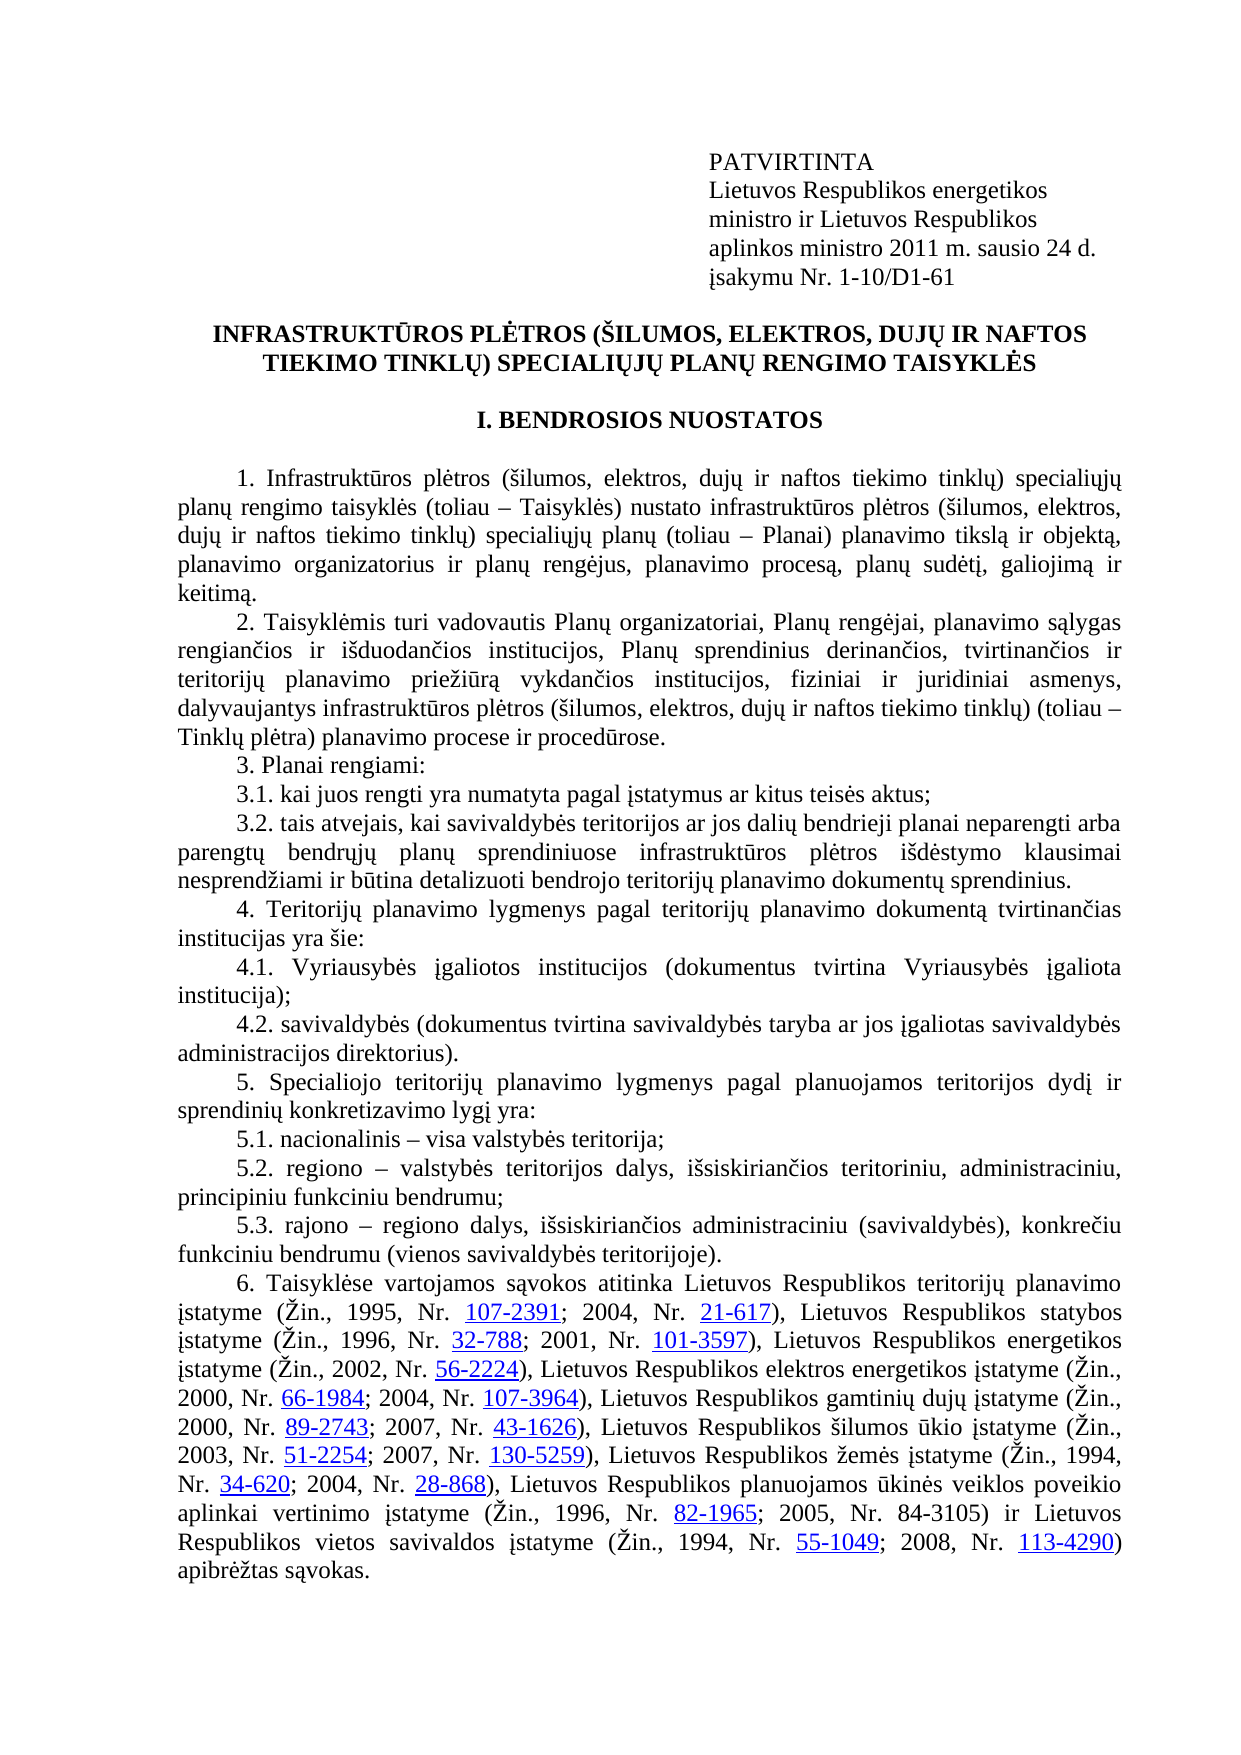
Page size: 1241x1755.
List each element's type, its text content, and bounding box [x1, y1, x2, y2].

text 3. Planai rengiami: [177, 751, 1122, 779]
text 2. Taisyklėmis turi vadovautis Planų organizatoriai, Planų rengėjai, planavimo sąlygas rengiančios ir išduodančios institucijos, Planų sprendinius derinančios, tvirtinančios ir teritorijų planavimo priežiūrą vykdančios institucijos, fiziniai ir juridiniai asmenys, dalyvaujantys infrastruktūros plėtros (šilumos, elektros, dujų ir naftos tiekimo tinklų) (toliau – Tinklų plėtra) planavimo procese ir procedūrose. [177, 607, 1122, 751]
text 5.2. regiono – valstybės teritorijos dalys, išsiskiriančios teritoriniu, administraciniu, principiniu funkciniu bendrumu; [177, 1153, 1122, 1211]
text 3.2. tais atvejais, kai savivaldybės teritorijos ar jos dalių bendrieji planai neparengti arba parengtų bendrųjų planų sprendiniuose infrastruktūros plėtros išdėstymo klausimai nesprendžiami ir būtina detalizuoti bendrojo teritorijų planavimo dokumentų sprendinius. [177, 808, 1122, 894]
text Lietuvos Respublikos energetikos [177, 176, 1122, 204]
text 1. Infrastruktūros plėtros (šilumos, elektros, dujų ir naftos tiekimo tinklų) specialiųjų planų rengimo taisyklės (toliau – Taisyklės) nustato infrastruktūros plėtros (šilumos, elektros, dujų ir naftos tiekimo tinklų) specialiųjų planų (toliau – Planai) planavimo tikslą ir objektą, planavimo organizatorius ir planų rengėjus, planavimo procesą, planų sudėtį, galiojimą ir keitimą. [177, 463, 1122, 607]
text įsakymu Nr. 1-10/D1-61 [177, 262, 1122, 291]
text aplinkos ministro 2011 m. sausio 24 d. [177, 233, 1122, 262]
text 4. Teritorijų planavimo lygmenys pagal teritorijų planavimo dokumentą tvirtinančias institucijas yra šie: [177, 894, 1122, 952]
text INFRASTRUKTŪROS PLĖTROS (šILUMOS, ELEKTROS, DUJŲ ir naftos TIEKIMO TINKLŲ) SPECIALIŲJŲ PLANŲ RENGIMO TAISYKLĖS [177, 319, 1122, 377]
text ministro ir Lietuvos Respublikos [177, 204, 1122, 233]
text 6. Taisyklėse vartojamos sąvokos atitinka Lietuvos Respublikos teritorijų planavimo įstatyme (Žin., 1995, Nr. 107-2391; 2004, Nr. 21-617), Lietuvos Respublikos statybos įstatyme (Žin., 1996, Nr. 32-788; 2001, Nr. 101-3597), Lietuvos Respublikos energetikos įstatyme (Žin., 2002, Nr. 56-2224), Lietuvos Respublikos elektros energetikos įstatyme (Žin., 2000, Nr. 66-1984; 2004, Nr. 107-3964), Lietuvos Respublikos gamtinių dujų įstatyme (Žin., 2000, Nr. 89-2743; 2007, Nr. 43-1626), Lietuvos Respublikos šilumos ūkio įstatyme (Žin., 2003, Nr. 51-2254; 2007, Nr. 130-5259), Lietuvos Respublikos žemės įstatyme (Žin., 1994, Nr. 34-620; 2004, Nr. 28-868), Lietuvos Respublikos planuojamos ūkinės veiklos poveikio aplinkai vertinimo įstatyme (Žin., 1996, Nr. 82-1965; 2005, Nr. 84-3105) ir Lietuvos Respublikos vietos savivaldos įstatyme (Žin., 1994, Nr. 55-1049; 2008, Nr. 113-4290) apibrėžtas sąvokas. [177, 1268, 1122, 1584]
text PATVIRTINTA [177, 147, 1122, 176]
text I. BENDROSIOS NUOSTATOS [177, 406, 1122, 434]
text 5.1. nacionalinis – visa valstybės teritorija; [177, 1124, 1122, 1153]
text 4.2. savivaldybės (dokumentus tvirtina savivaldybės taryba ar jos įgaliotas savivaldybės administracijos direktorius). [177, 1009, 1122, 1067]
text 4.1. Vyriausybės įgaliotos institucijos (dokumentus tvirtina Vyriausybės įgaliota institucija); [177, 952, 1122, 1009]
text 5.3. rajono – regiono dalys, išsiskiriančios administraciniu (savivaldybės), konkrečiu funkciniu bendrumu (vienos savivaldybės teritorijoje). [177, 1211, 1122, 1268]
text 3.1. kai juos rengti yra numatyta pagal įstatymus ar kitus teisės aktus; [177, 779, 1122, 808]
text 5. Specialiojo teritorijų planavimo lygmenys pagal planuojamos teritorijos dydį ir sprendinių konkretizavimo lygį yra: [177, 1067, 1122, 1124]
